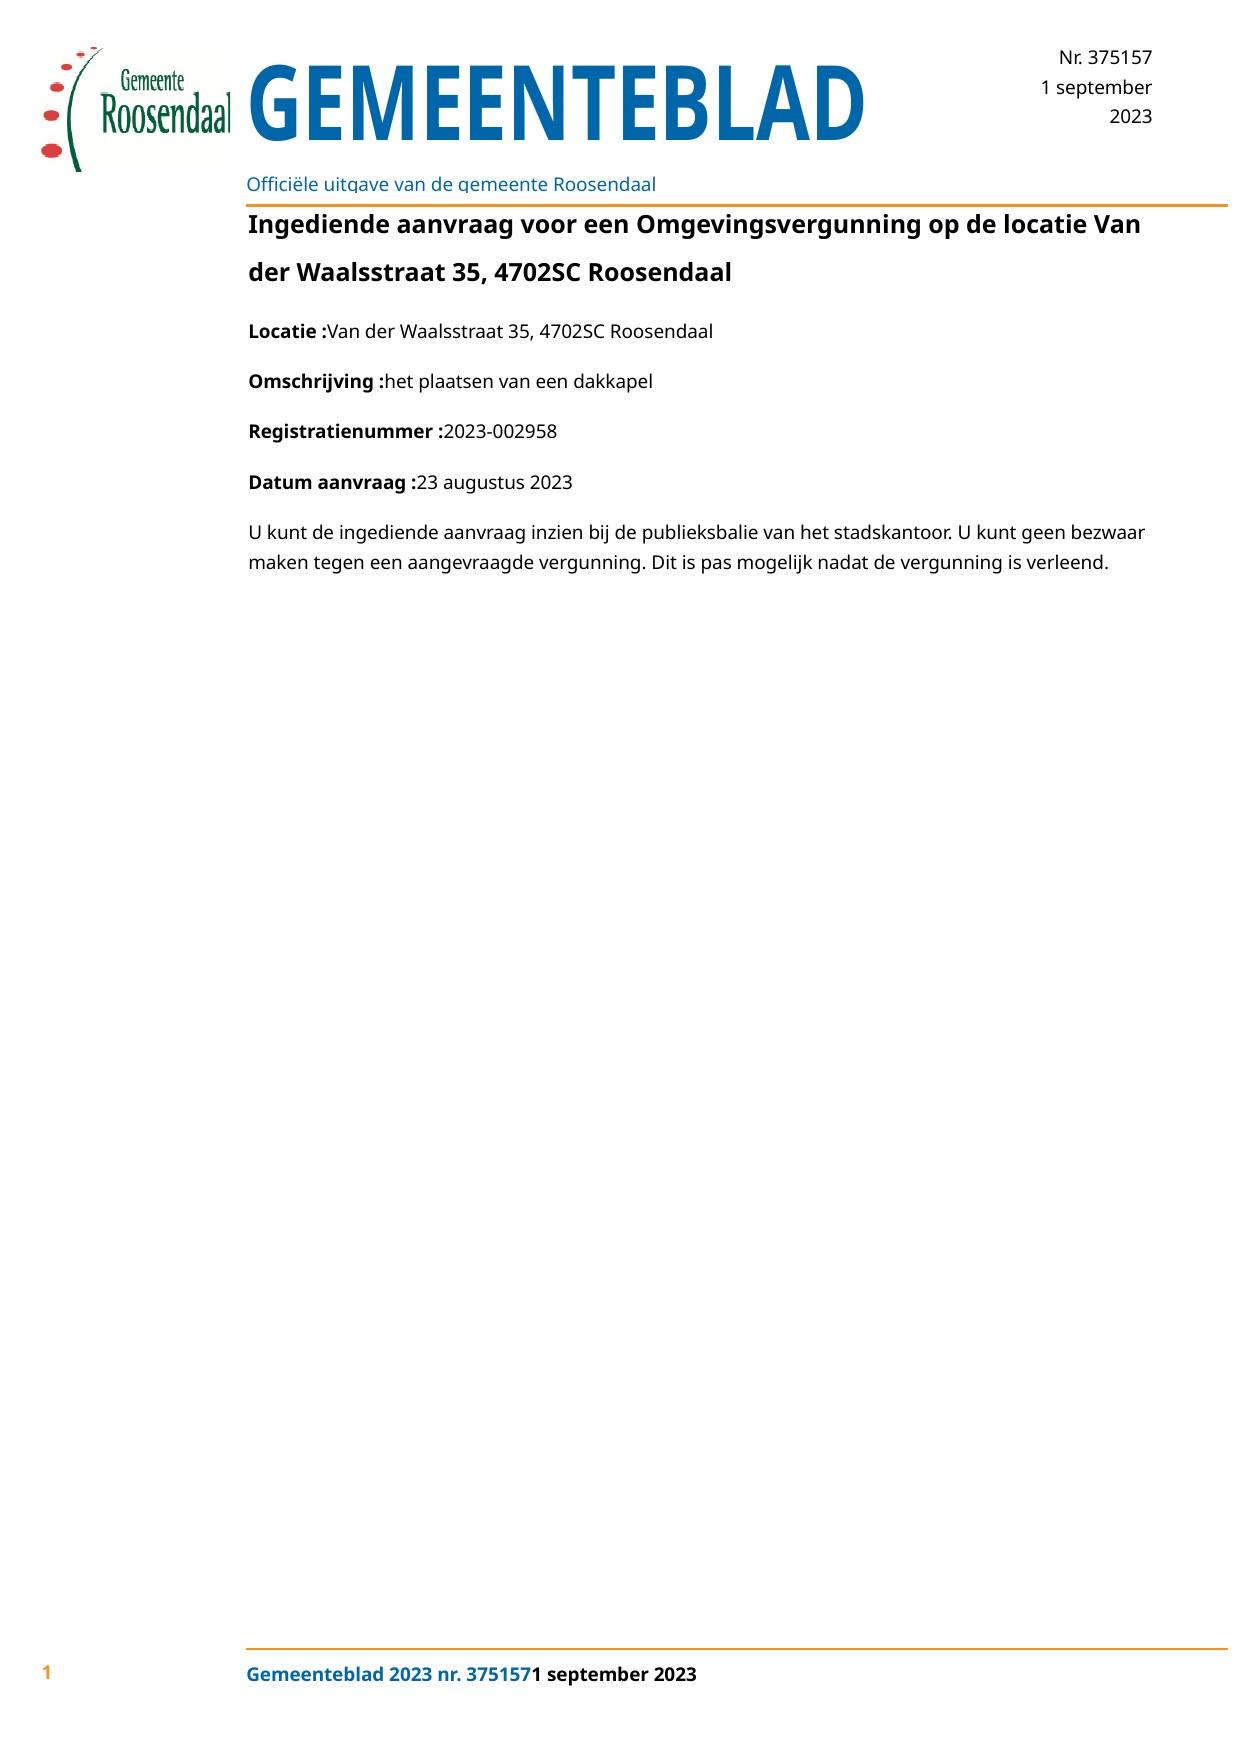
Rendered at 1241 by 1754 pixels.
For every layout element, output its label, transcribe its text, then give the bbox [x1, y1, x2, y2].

text Registratienummer :2023-002958 [248, 419, 1152, 444]
text Datum aanvraag :23 augustus 2023 [248, 469, 1152, 495]
text Locatie :Van der Waalsstraat 35, 4702SC Roosendaal [248, 318, 1152, 344]
text Omschrijving :het plaatsen van een dakkapel [248, 368, 1152, 394]
text U kunt de ingediende aanvraag inzien bij de publieksbalie van het stadskantoor. U kunt geen bezwaar maken tegen een aangevraagde vergunning. Dit is pas mogelijk nadat de vergunning is verleend. [248, 519, 1152, 575]
text Ingediende aanvraag voor een Omgevingsvergunning op de locatie Van der Waalsstraat 35, 4702SC Roosendaal [248, 207, 1152, 288]
picture [41, 47, 231, 172]
